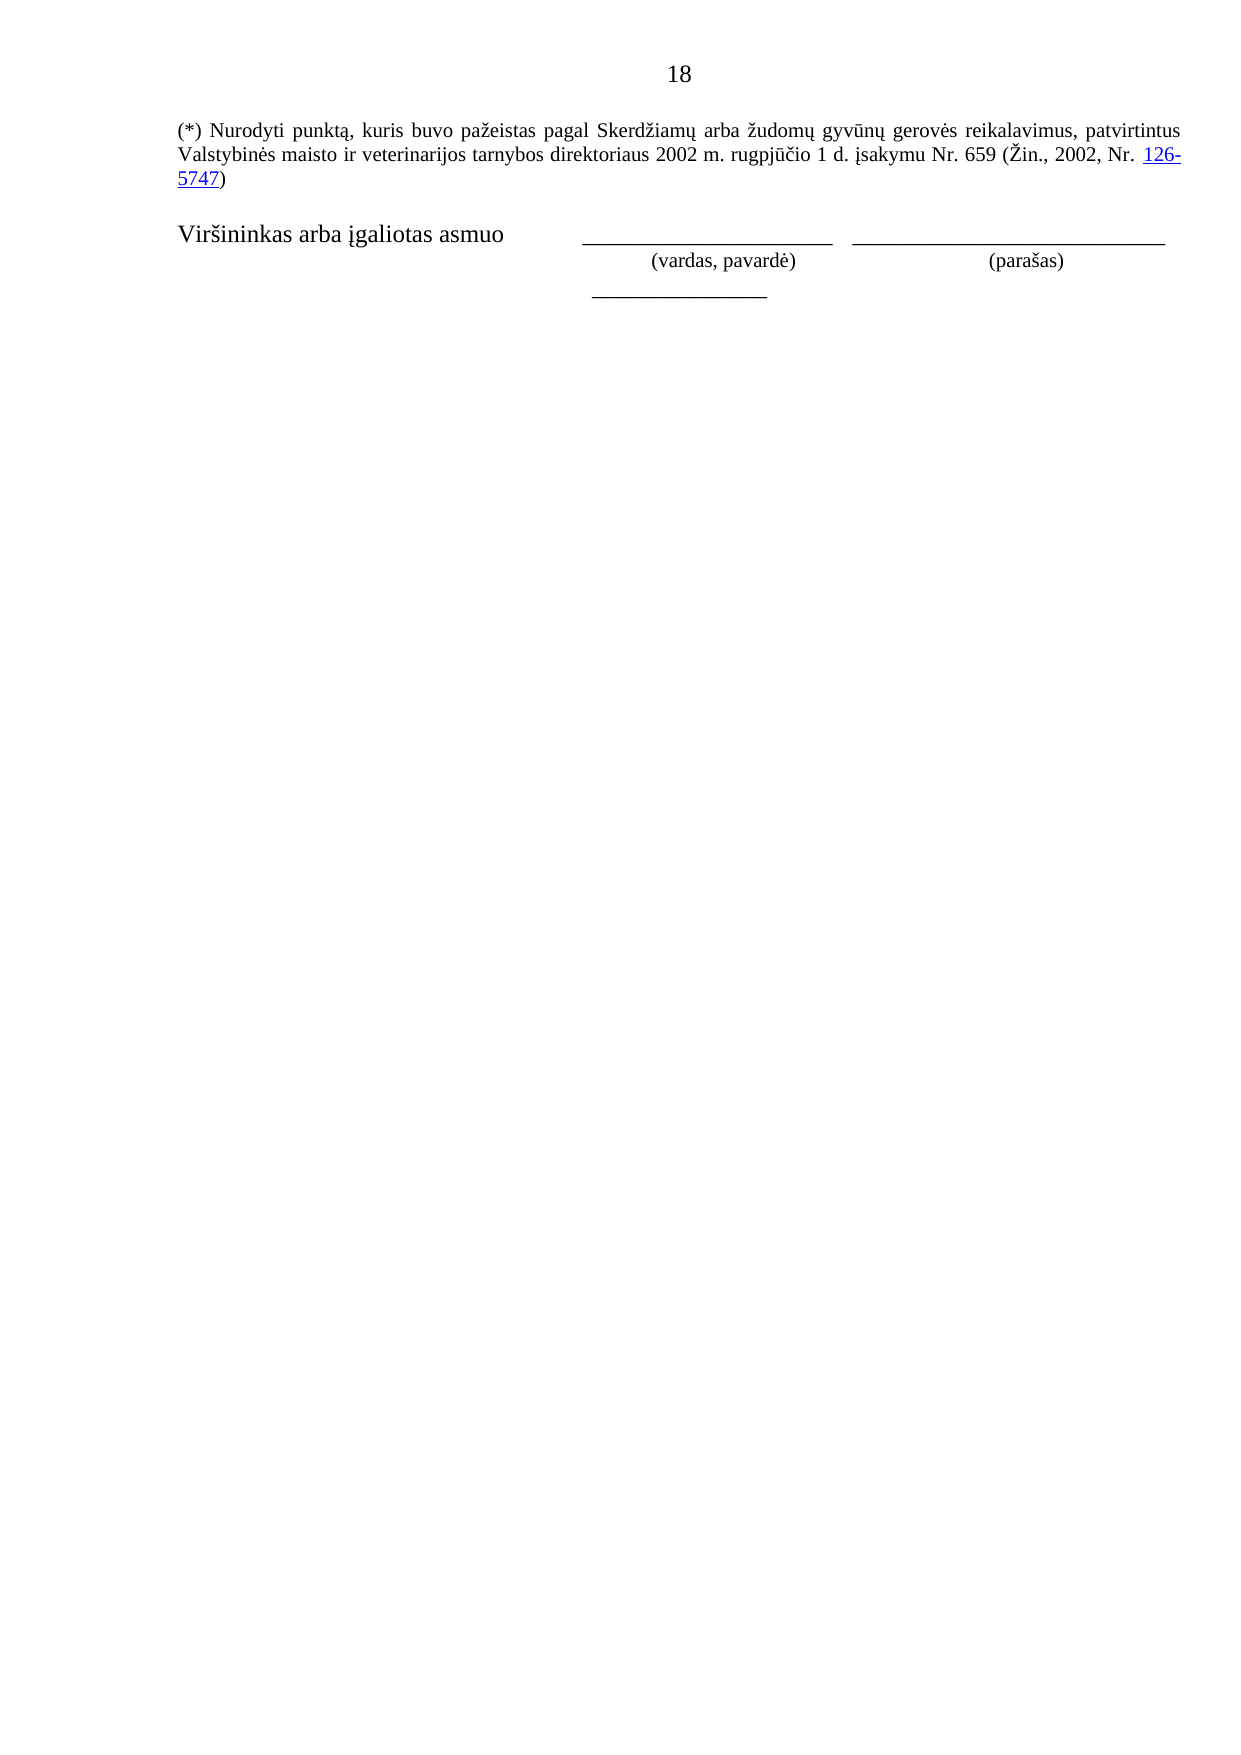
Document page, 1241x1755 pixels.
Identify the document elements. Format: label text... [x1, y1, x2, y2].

text (vardas, pavardė) (parašas) [177, 248, 1181, 272]
text Viršininkas arba įgaliotas asmuo ____________________ _________________________ [177, 219, 1181, 248]
text ______________ [177, 272, 1181, 301]
text (*) Nurodyti punktą, kuris buvo pažeistas pagal Skerdžiamų arba žudomų gyvūnų gerovės reikalavimus, patvirtintus Valstybinės maisto ir veterinarijos tarnybos direktoriaus 2002 m. rugpjūčio 1 d. įsakymu Nr. 659 (Žin., 2002, Nr. 126-5747) [177, 118, 1181, 190]
